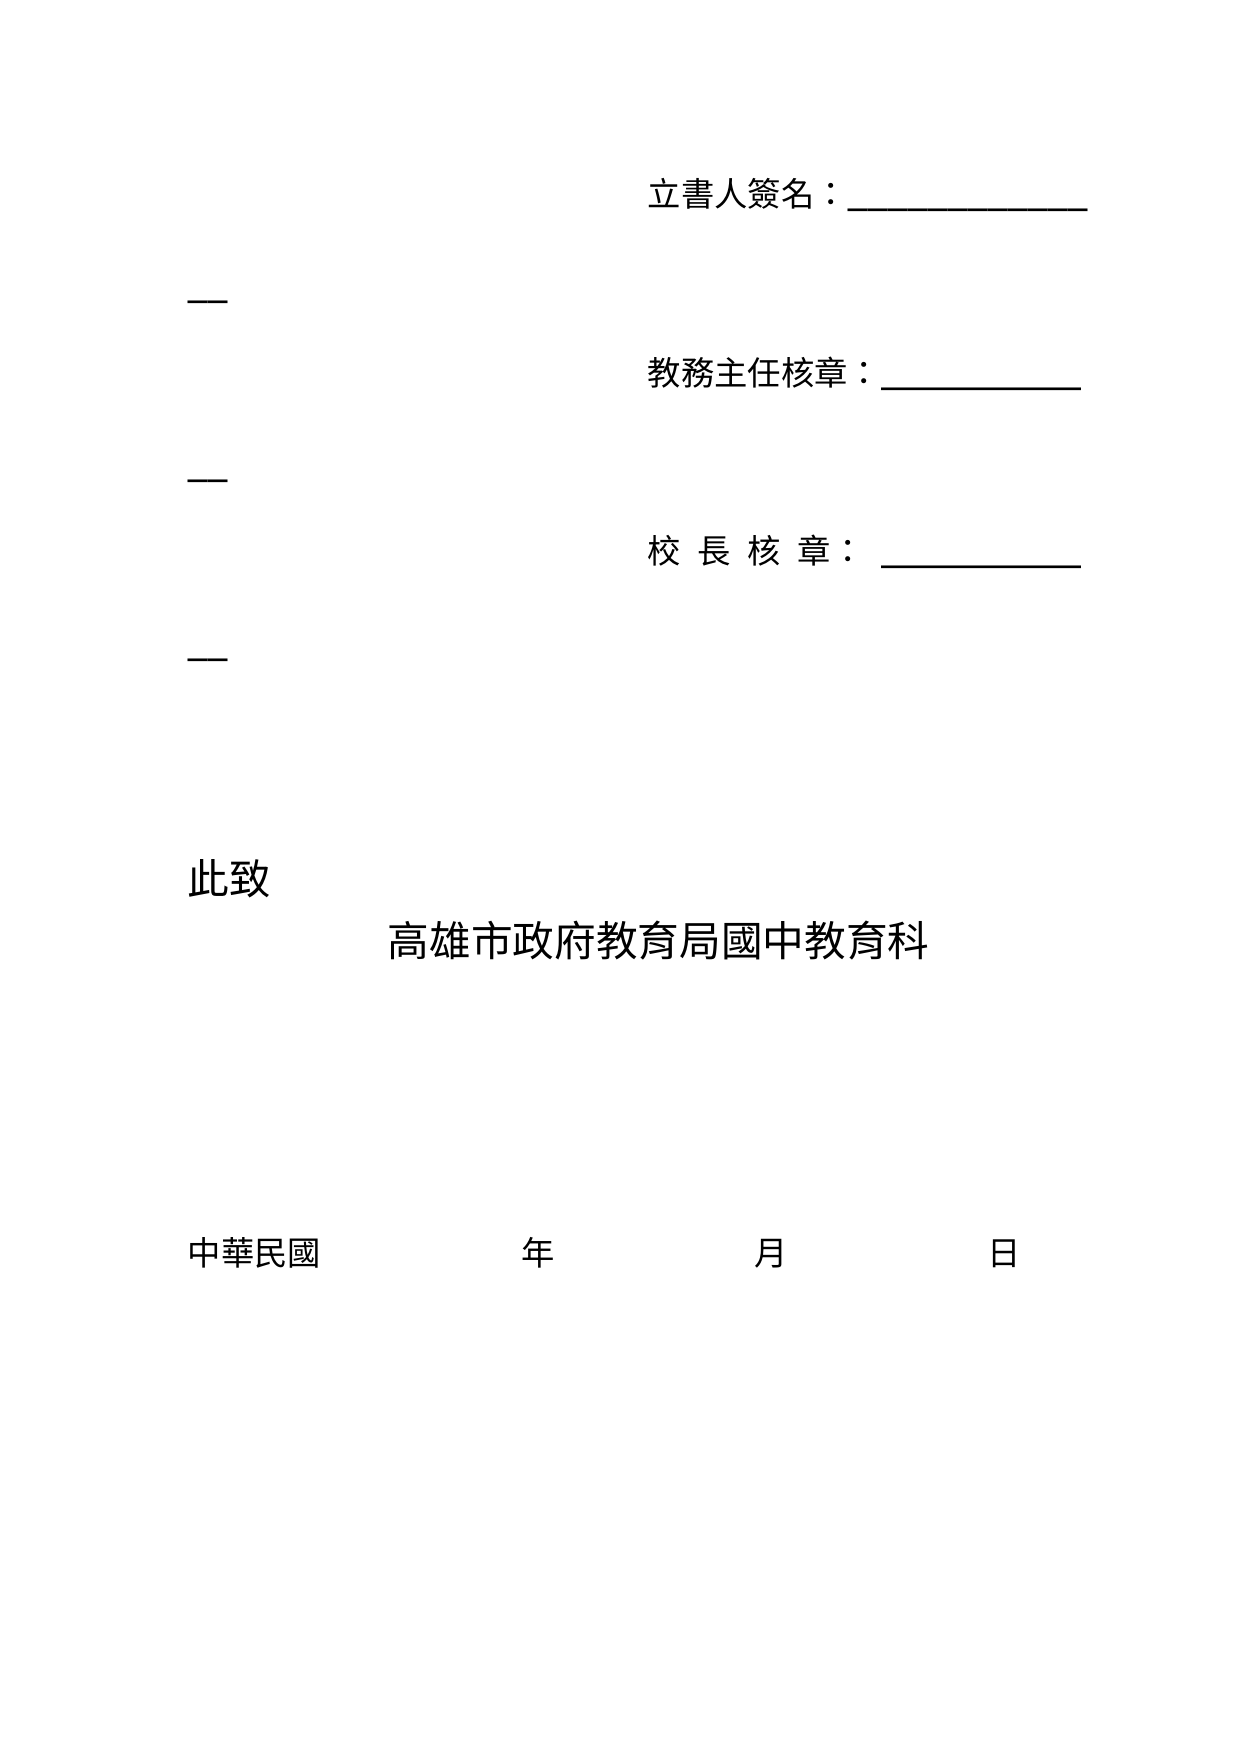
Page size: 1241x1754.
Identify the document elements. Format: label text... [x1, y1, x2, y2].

text 中華民國 年 月 日 [187, 1209, 1093, 1272]
text 教務主任核章：____________ [187, 329, 1093, 485]
text 校 長 核 章： ____________ [187, 508, 1093, 664]
text 此致 [187, 834, 1093, 897]
text 高雄市政府教育局國中教育科 [187, 897, 1093, 959]
text 立書人簽名：______________ [187, 150, 1093, 306]
